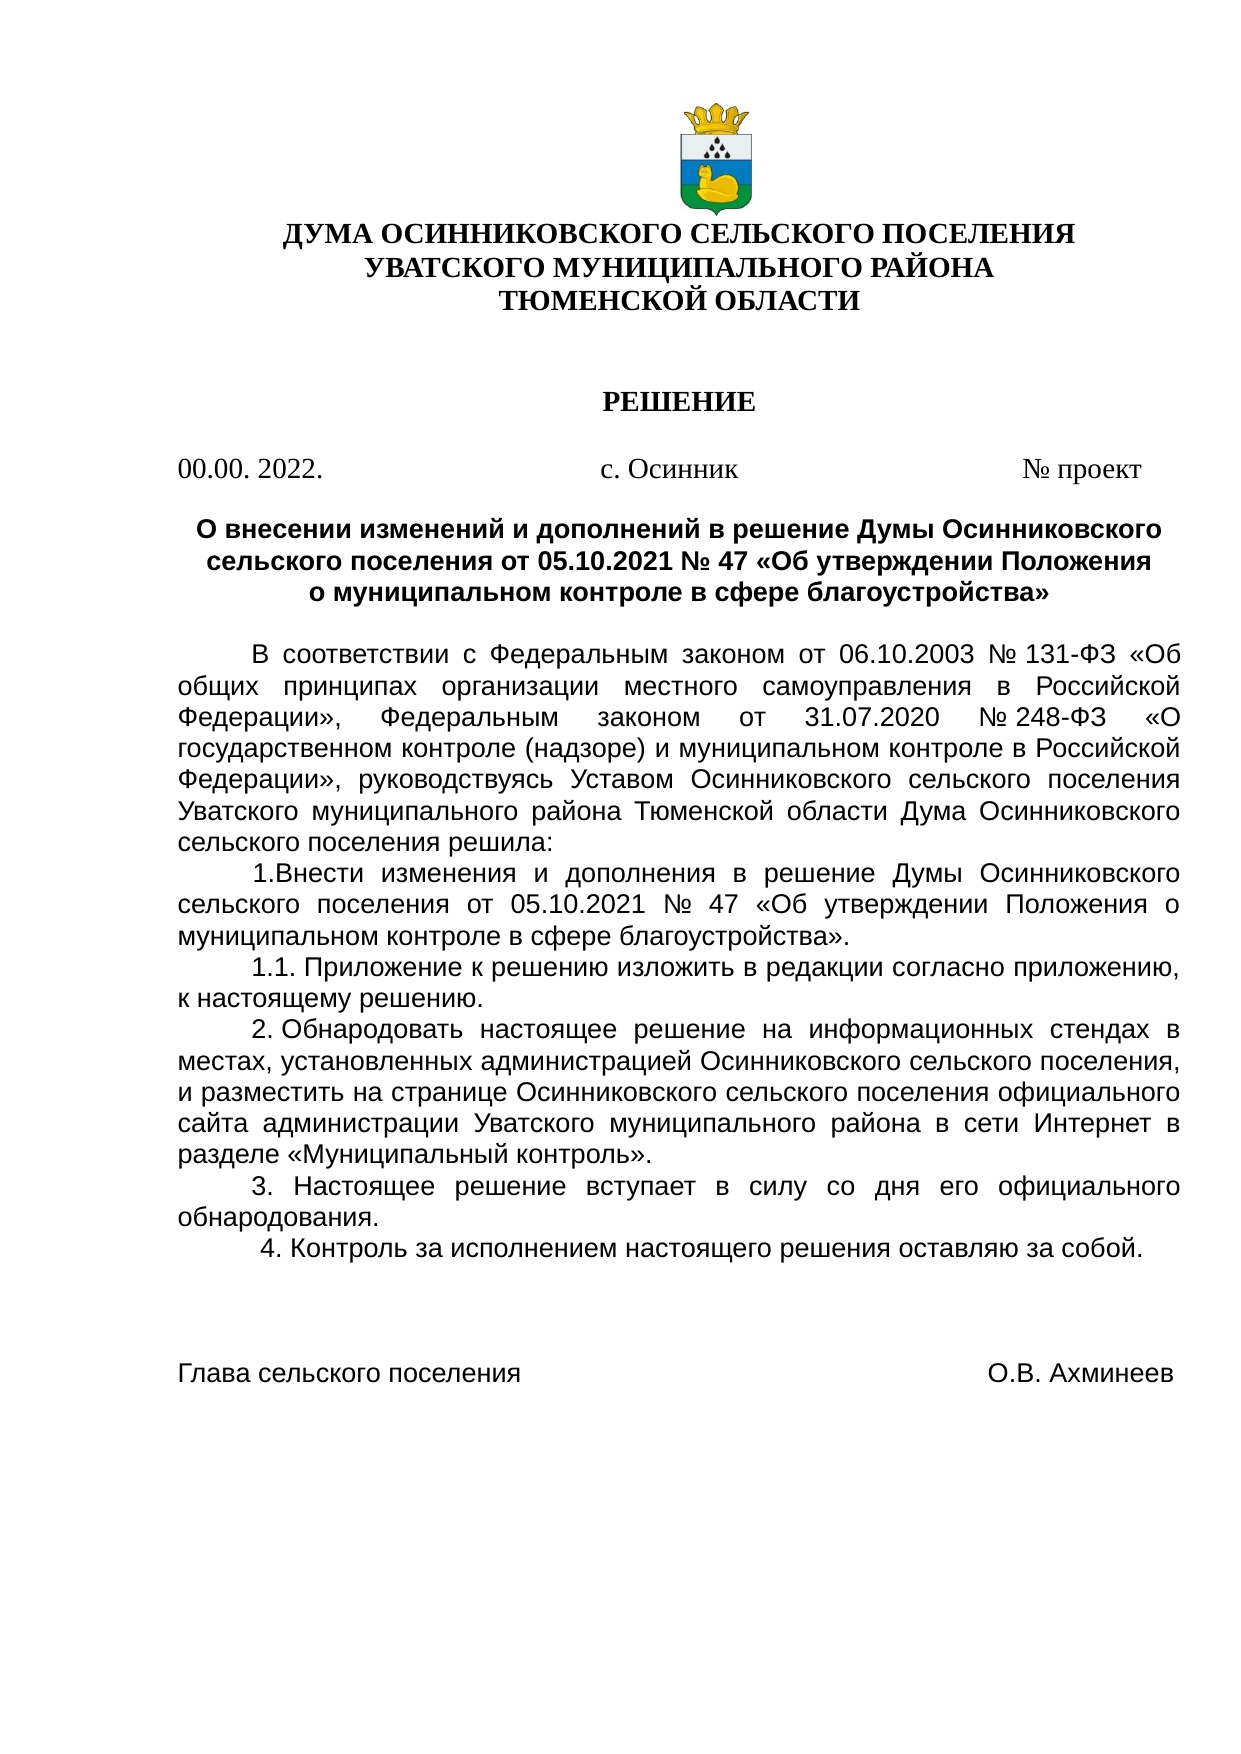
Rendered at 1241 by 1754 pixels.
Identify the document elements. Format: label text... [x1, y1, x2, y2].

text В соответствии с Федеральным законом от 06.10.2003 № 131-ФЗ «Об общих принципах организации местного самоуправления в Российской Федерации», Федеральным законом от 31.07.2020 № 248-ФЗ «О государственном контроле (надзоре) и муниципальном контроле в Российской Федерации», руководствуясь Уставом Осинниковского сельского поселения Уватского муниципального района Тюменской области Дума Осинниковского сельского поселения решила: [177, 638, 1181, 857]
text 00.00. 2022. с. Осинник № проект [177, 451, 1181, 484]
text 1.Внести изменения и дополнения в решение Думы Осинниковского сельского поселения от 05.10.2021 № 47 «Об утверждении Положения о муниципальном контроле в сфере благоустройства». [177, 857, 1181, 951]
text 3. Настоящее решение вступает в силу со дня его официального обнародования. [177, 1169, 1181, 1232]
text ДУМА ­­­­­­­­­­­­­­ОСИННИКОВСКОГО СЕЛЬСКОГО ПОСЕЛЕНИЯ [177, 216, 1181, 250]
text РЕШЕНИЕ [177, 384, 1181, 417]
text 1.1. Приложение к решению изложить в редакции согласно приложению, к настоящему решению. [177, 951, 1181, 1013]
text о муниципальном контроле в сфере благоустройства» [177, 576, 1181, 607]
text УВАТСКОГО МУНИЦИПАЛЬНОГО РАЙОНА [177, 250, 1181, 283]
text Глава сельского поселения О.В. Ахминеев [177, 1357, 1181, 1388]
text ТЮМЕНСКОЙ ОБЛАСТИ [177, 283, 1181, 317]
text 2. Обнародовать настоящее решение на информационных стендах в местах, установленных администрацией Осинниковского сельского поселения, и разместить на странице Осинниковского сельского поселения официального сайта администрации Уватского муниципального района в сети Интернет в разделе «Муниципальный контроль». [177, 1013, 1181, 1169]
text 4. Контроль за исполнением настоящего решения оставляю за собой. [177, 1232, 1181, 1263]
text О внесении изменений и дополнений в решение Думы Осинниковского сельского поселения от 05.10.2021 № 47 «Об утверждении Положения [177, 513, 1181, 576]
